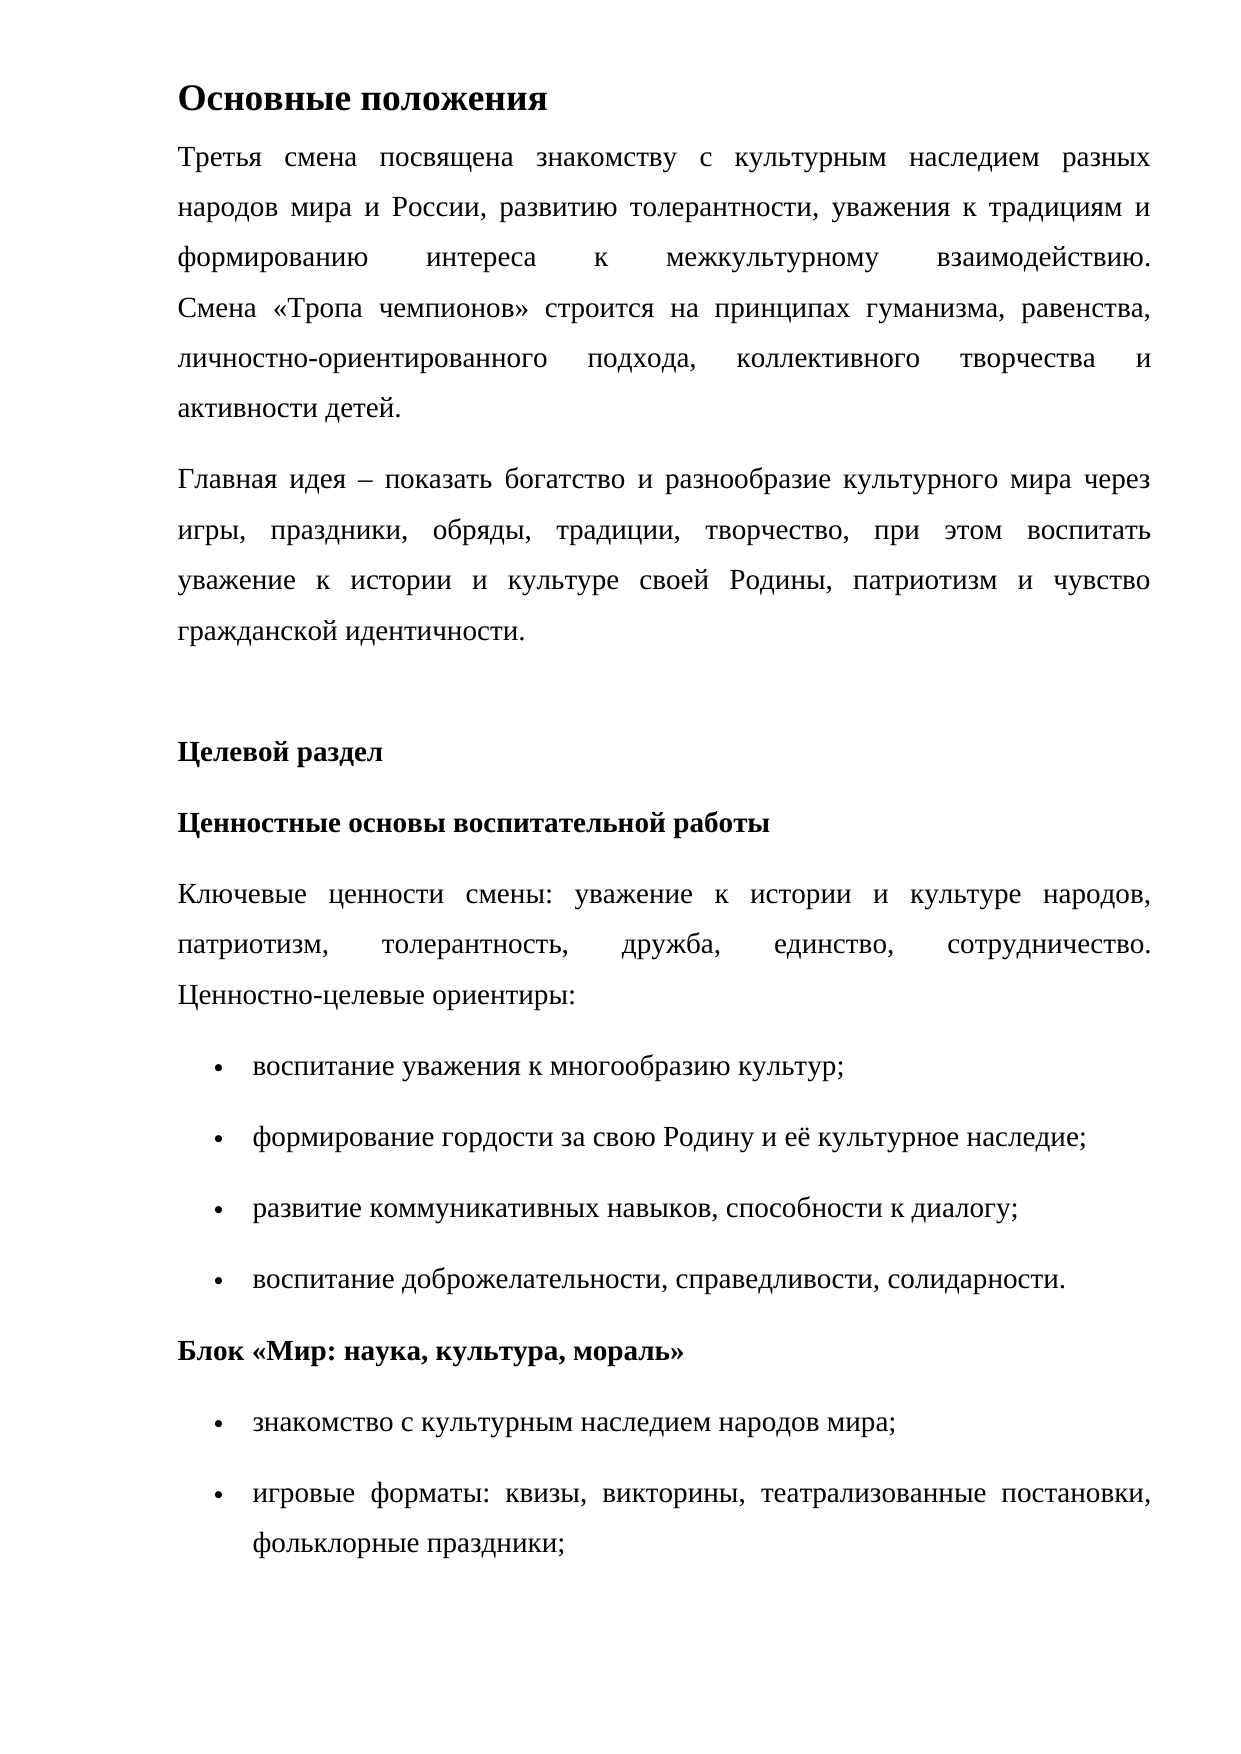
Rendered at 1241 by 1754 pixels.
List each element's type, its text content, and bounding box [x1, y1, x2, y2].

list воспитание доброжелательности, справедливости, солидарности. [215, 1262, 1152, 1295]
text Целевой раздел [177, 734, 1152, 768]
list игровые форматы: квизы, викторины, театрализованные постановки, фольклорные праздники; [215, 1475, 1152, 1559]
text Главная идея – показать богатство и разнообразие культурного мира через игры, праздники, обряды, традиции, творчество, при этом воспитать уважение к истории и культуре своей Родины, патриотизм и чувство гражданской идентичности. [177, 462, 1152, 646]
list знакомство с культурным наследием народов мира; [215, 1404, 1152, 1437]
list воспитание уважения к многообразию культур; [215, 1048, 1152, 1082]
text Блок «Мир: наука, культура, мораль» [177, 1333, 1152, 1366]
list формирование гордости за свою Родину и её культурное наследие; [215, 1119, 1152, 1153]
text Ключевые ценности смены: уважение к истории и культуре народов, патриотизм, толерантность, дружба, единство, сотрудничество. Ценностно-целевые ориентиры: [177, 876, 1152, 1011]
text Третья смена посвящена знакомству с культурным наследием разных народов мира и России, развитию толерантности, уважения к традициям и формированию интереса к межкультурному взаимодействию. Смена «Тропа чемпионов» строится на принципах гуманизма, равенства, личностно-ориентированного подхода, коллективного творчества и активности детей. [177, 139, 1152, 424]
text Основные положения [177, 75, 1152, 118]
list развитие коммуникативных навыков, способности к диалогу; [215, 1190, 1152, 1224]
text Ценностные основы воспитательной работы [177, 805, 1152, 839]
